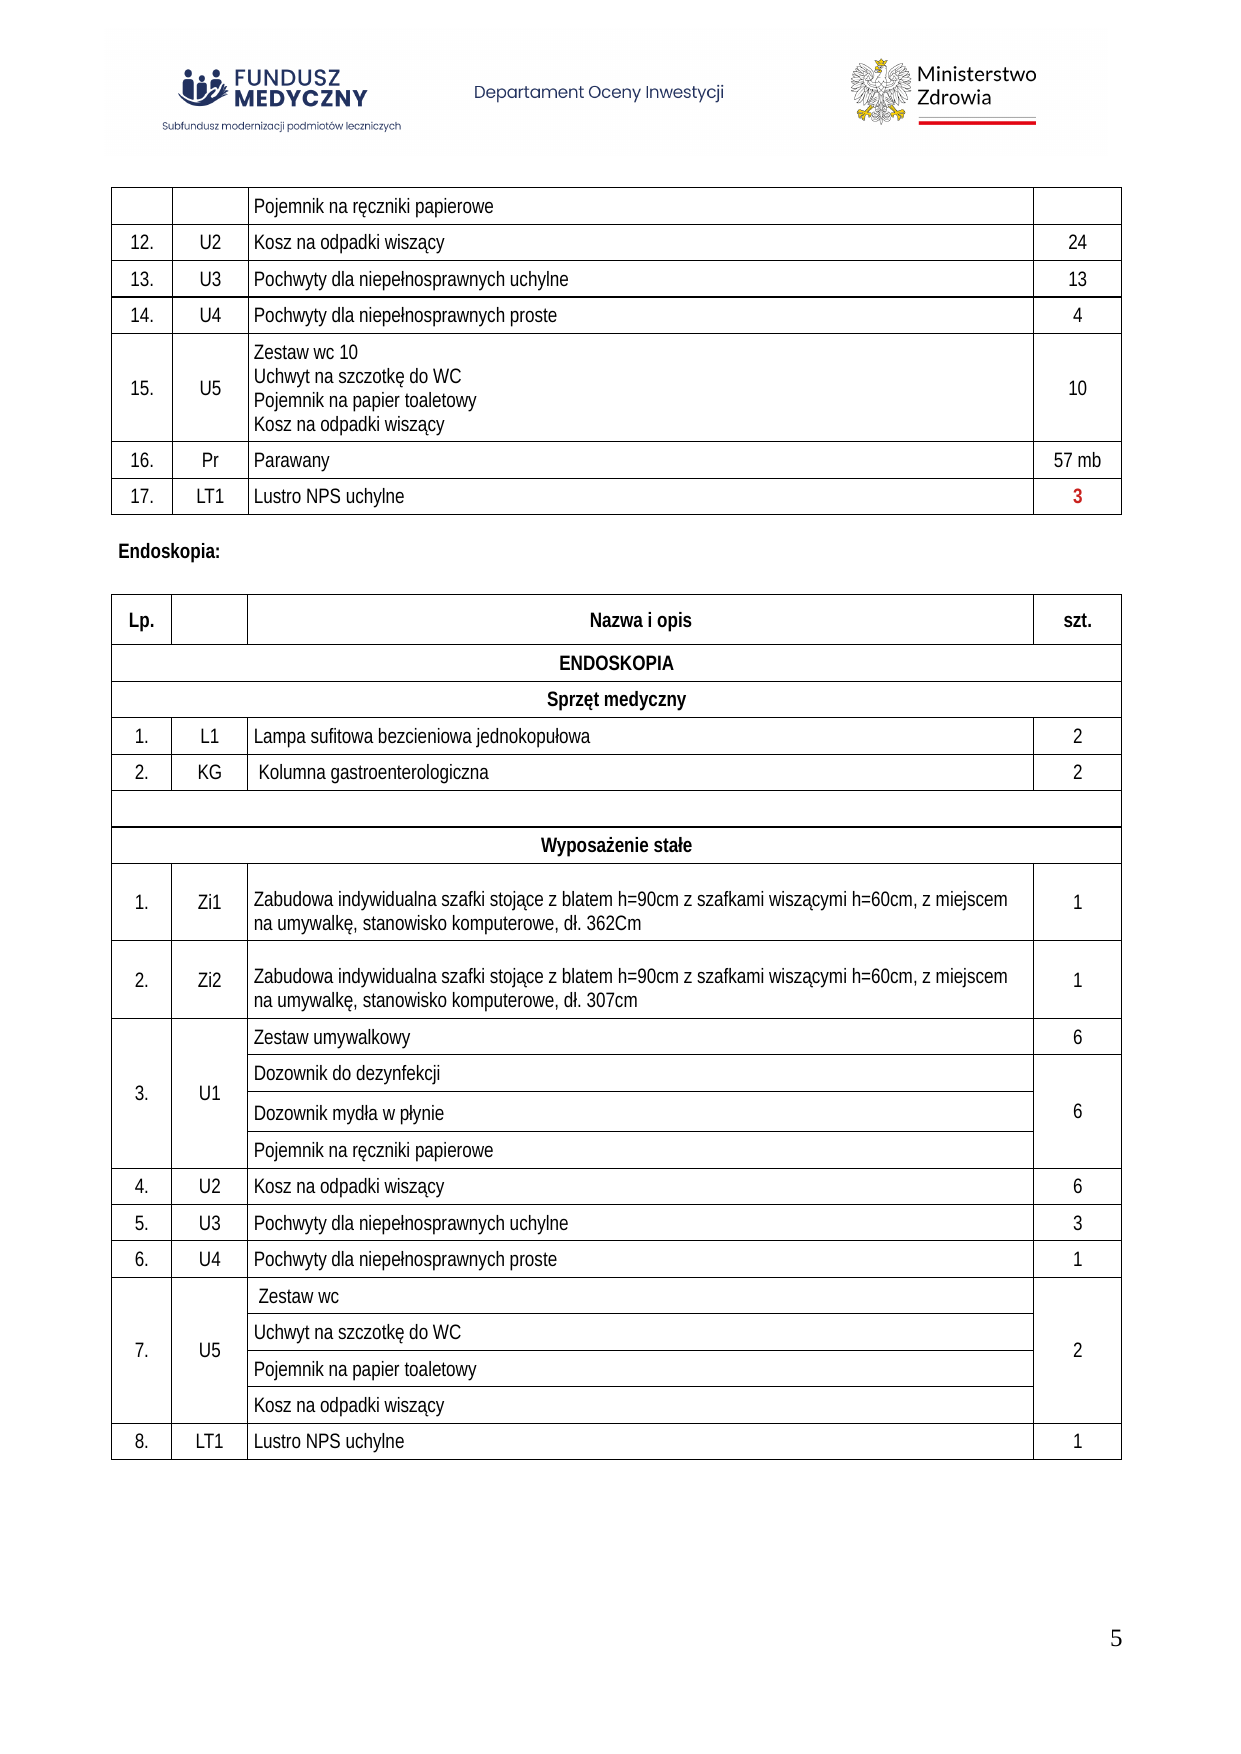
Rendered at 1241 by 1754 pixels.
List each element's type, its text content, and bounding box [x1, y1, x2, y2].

table_cell Wyposażenie stałe [112, 828, 1121, 863]
table_cell Lampa sufitowa bezcieniowa jednokopułowa [248, 718, 1033, 753]
table_cell U3 [173, 261, 248, 296]
table_cell Pr [173, 442, 248, 478]
table_cell Zestaw wc [248, 1278, 1033, 1313]
table_cell Pochwyty dla niepełnosprawnych proste [248, 1241, 1033, 1277]
table_cell 6 [1034, 1055, 1121, 1167]
table_cell U4 [173, 298, 248, 333]
table_cell 3 [1034, 1205, 1121, 1240]
table_cell Pochwyty dla niepełnosprawnych uchylne [249, 261, 1033, 296]
table_cell 2 [1034, 1278, 1121, 1423]
table_cell 1 [1034, 1424, 1121, 1459]
table_cell 15. [112, 334, 172, 441]
table_cell U5 [173, 334, 248, 441]
table_cell U2 [173, 225, 248, 260]
table_cell Lustro NPS uchylne [248, 1424, 1033, 1459]
table_cell Pojemnik na ręczniki papierowe [249, 188, 1033, 223]
table_cell Dozownik do dezynfekcji [248, 1055, 1033, 1091]
table_cell 14. [112, 298, 172, 333]
table_cell Zabudowa indywidualna szafki stojące z blatem h=90cm z szafkami wiszącymi h=60cm, z miejscem na umywalkę, stanowisko komputerowe, dł. 362Cm [248, 864, 1033, 940]
table_cell 6 [1034, 1169, 1121, 1204]
table_cell LT1 [172, 1424, 247, 1459]
table_cell 2 [1034, 755, 1121, 790]
table_header Lp. [112, 595, 171, 644]
table_cell 7. [112, 1278, 171, 1423]
table_header szt. [1034, 595, 1121, 644]
table_header [172, 595, 247, 644]
table_cell Kosz na odpadki wiszący [248, 1387, 1033, 1423]
table_cell 2. [112, 755, 171, 790]
table_cell 1 [1034, 1241, 1121, 1277]
table_cell Pojemnik na papier toaletowy [248, 1351, 1033, 1386]
table_cell 1. [112, 718, 171, 753]
picture [104, 28, 1108, 156]
table_cell 2. [112, 941, 171, 1018]
table_cell ENDOSKOPIA [112, 645, 1121, 681]
table_cell 1 [1034, 864, 1121, 940]
table_cell 13 [1034, 261, 1121, 296]
table_cell Sprzęt medyczny [112, 682, 1121, 717]
table_cell 6 [1034, 1019, 1121, 1054]
table_cell 4 [1034, 298, 1121, 333]
table_cell 1. [112, 864, 171, 940]
text Endoskopia: [118, 539, 1122, 563]
table_cell 6. [112, 1241, 171, 1277]
table_cell U5 [172, 1278, 247, 1423]
table_cell Zestaw wc 10 Uchwyt na szczotkę do WC Pojemnik na papier toaletowy Kosz na odpadki wiszący [249, 334, 1033, 441]
table_cell 12. [112, 225, 172, 260]
table_cell 4. [112, 1169, 171, 1204]
table_cell 2 [1034, 718, 1121, 753]
table_cell Lustro NPS uchylne [249, 479, 1033, 514]
table_cell Pojemnik na ręczniki papierowe [248, 1132, 1033, 1167]
table_cell Zi2 [172, 941, 247, 1018]
table_cell [173, 188, 248, 223]
table_cell Zestaw umywalkowy [248, 1019, 1033, 1054]
table_cell 57 mb [1034, 442, 1121, 478]
table_cell [112, 188, 172, 223]
table_cell Kosz na odpadki wiszący [249, 225, 1033, 260]
table_cell LT1 [173, 479, 248, 514]
table_cell 5. [112, 1205, 171, 1240]
table_cell U2 [172, 1169, 247, 1204]
table_cell Pochwyty dla niepełnosprawnych uchylne [248, 1205, 1033, 1240]
table_cell Zabudowa indywidualna szafki stojące z blatem h=90cm z szafkami wiszącymi h=60cm, z miejscem na umywalkę, stanowisko komputerowe, dł. 307cm [248, 941, 1033, 1018]
table_cell 16. [112, 442, 172, 478]
table_cell 24 [1034, 225, 1121, 260]
table_cell 1 [1034, 941, 1121, 1018]
table_cell 3 [1034, 479, 1121, 514]
table_cell U4 [172, 1241, 247, 1277]
table_cell [1034, 188, 1121, 223]
table_cell KG [172, 755, 247, 790]
table_cell [112, 791, 1121, 826]
table_cell 10 [1034, 334, 1121, 441]
table_header Nazwa i opis [248, 595, 1033, 644]
table_cell Dozownik mydła w płynie [248, 1092, 1033, 1131]
table_cell Parawany [249, 442, 1033, 478]
table_cell 3. [112, 1019, 171, 1167]
table_cell 8. [112, 1424, 171, 1459]
table_cell 17. [112, 479, 172, 514]
table_cell U1 [172, 1019, 247, 1167]
table_cell Kolumna gastroenterologiczna [248, 755, 1033, 790]
table_cell Uchwyt na szczotkę do WC [248, 1314, 1033, 1350]
table_cell 13. [112, 261, 172, 296]
table_cell L1 [172, 718, 247, 753]
table_cell Pochwyty dla niepełnosprawnych proste [249, 298, 1033, 333]
table_cell Kosz na odpadki wiszący [248, 1169, 1033, 1204]
table_cell Zi1 [172, 864, 247, 940]
table_cell U3 [172, 1205, 247, 1240]
